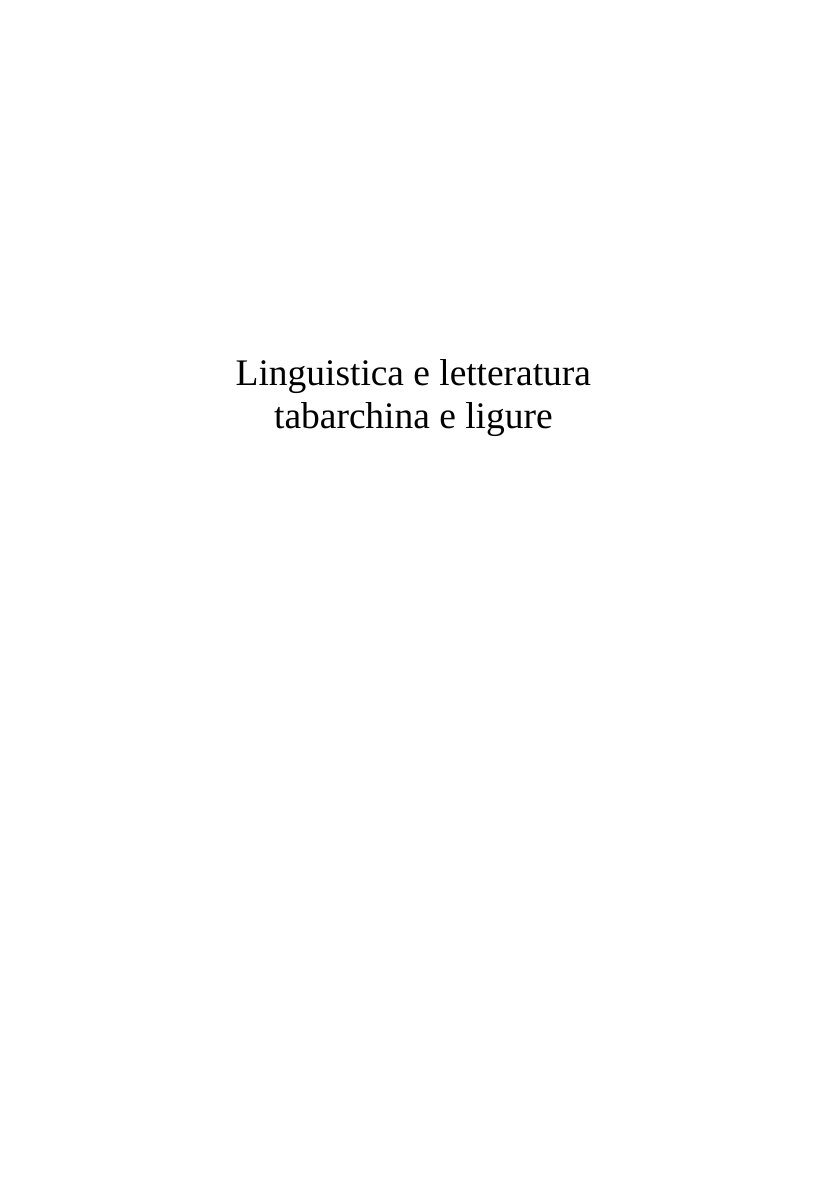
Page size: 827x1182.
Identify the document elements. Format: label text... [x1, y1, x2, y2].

text Linguistica e letteratura tabarchina e ligure [88, 350, 738, 436]
